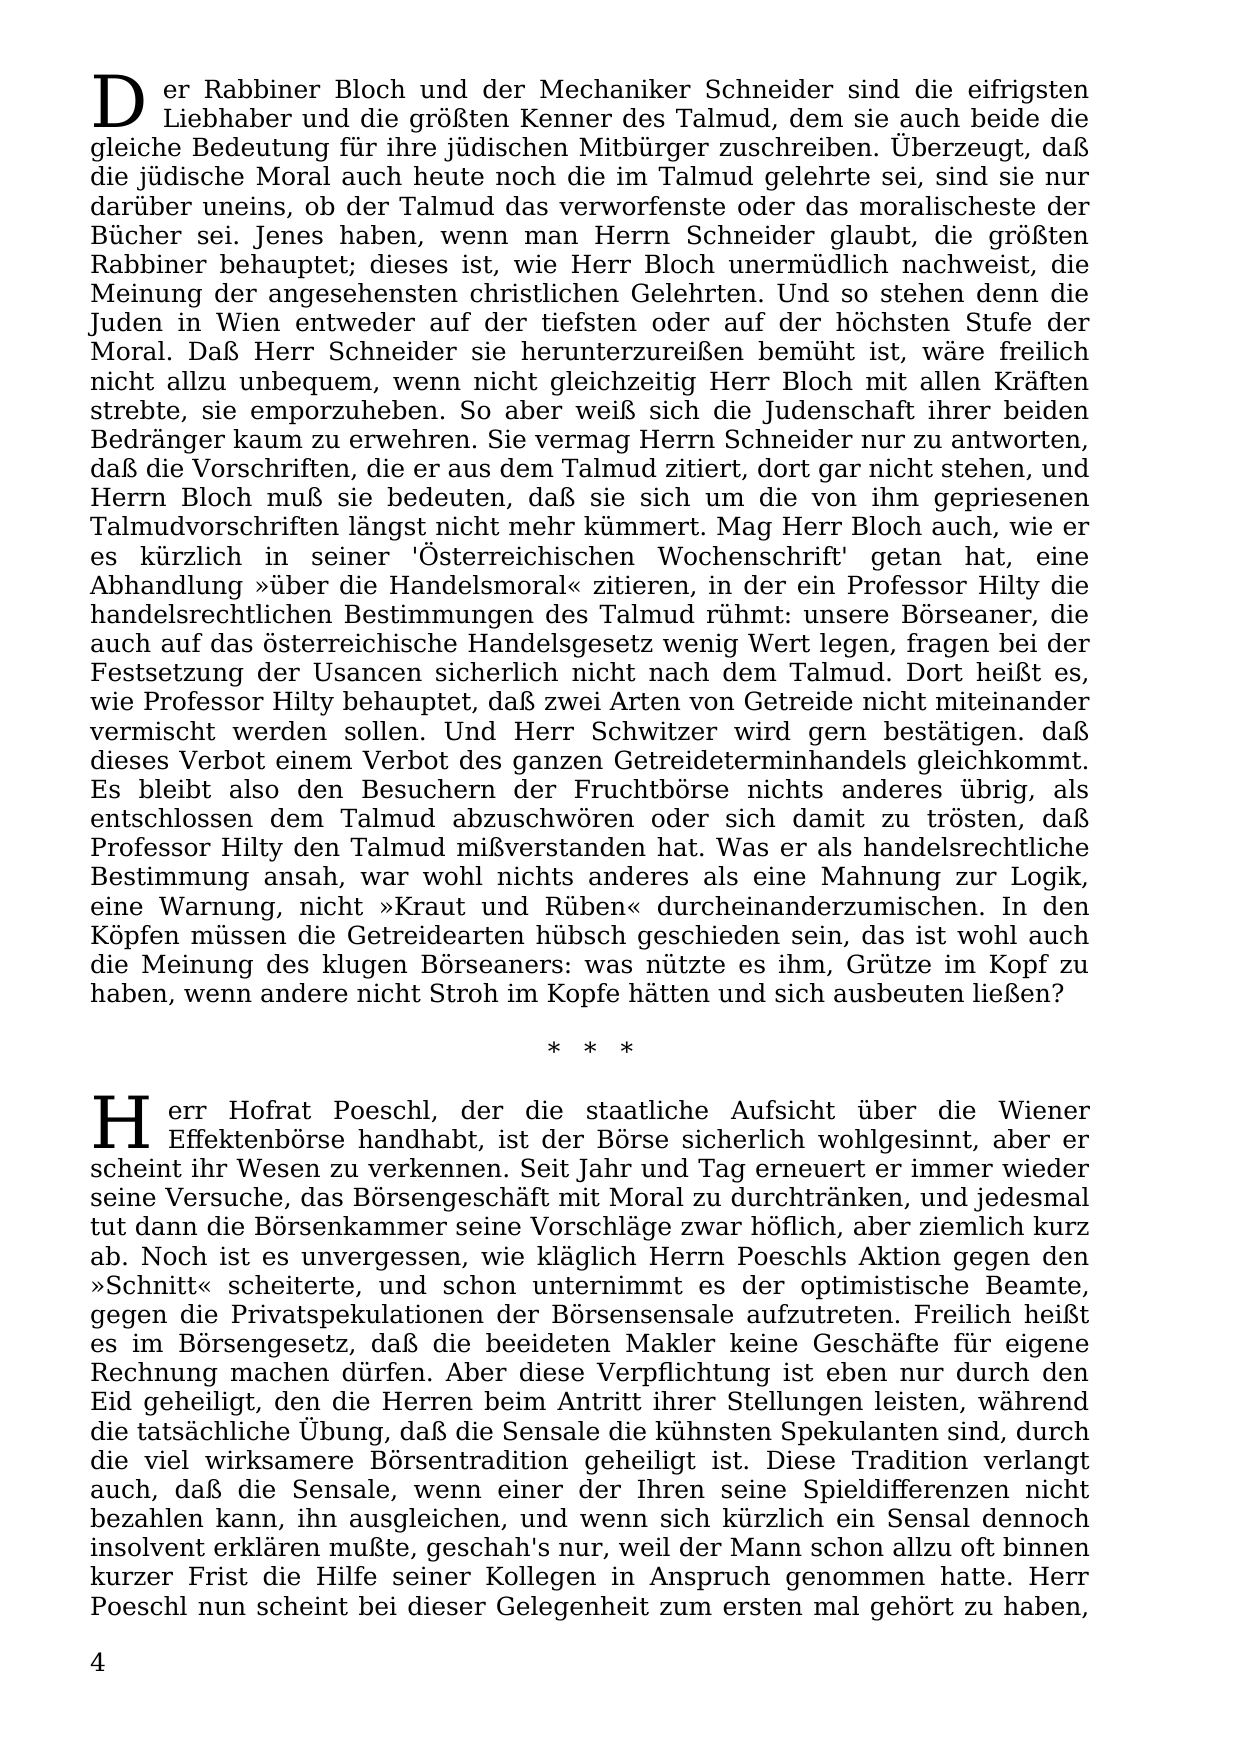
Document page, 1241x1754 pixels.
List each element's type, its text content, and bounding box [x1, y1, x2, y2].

text Herr Hofrat Poeschl, der die staatliche Aufsicht über die Wiener Effektenbörse handhabt, ist der Börse sicherlich wohlgesinnt, aber er scheint ihr Wesen zu verkennen. Seit Jahr und Tag erneuert er immer wieder seine Versuche, das Börsengeschäft mit Moral zu durchtränken, und jedesmal tut dann die Börsenkammer seine Vorschläge zwar höflich, aber ziemlich kurz ab. Noch ist es unvergessen, wie kläglich Herrn Poeschls Aktion gegen den »Schnitt« scheiterte, und schon unternimmt es der optimistische Beamte, gegen die Privatspekulationen der Börsensensale aufzutreten. Freilich heißt es im Börsengesetz, daß die beeideten Makler keine Geschäfte für eigene Rechnung machen dürfen. Aber diese Verpflichtung ist eben nur durch den Eid geheiligt, den die Herren beim Antritt ihrer Stellungen leisten, während die tatsächliche Übung, daß die Sensale die kühnsten Spekulanten sind, durch die viel wirksamere Börsentradition geheiligt ist. Diese Tradition verlangt auch, daß die Sensale, wenn einer der Ihren seine Spieldifferenzen nicht bezahlen kann, ihn ausgleichen, und wenn sich kürzlich ein Sensal dennoch insolvent erklären mußte, geschah's nur, weil der Mann schon allzu oft binnen kurzer Frist die Hilfe seiner Kollegen in Anspruch genommen hatte. Herr Poeschl nun scheint bei dieser Gelegenheit zum ersten mal gehört zu haben, [90, 1096, 1091, 1621]
text Der Rabbiner Bloch und der Mechaniker Schneider sind die eifrigsten Liebhaber und die größten Kenner des Talmud, dem sie auch beide die gleiche Bedeutung für ihre jüdischen Mitbürger zuschreiben. Überzeugt, daß die jüdische Moral auch heute noch die im Talmud gelehrte sei, sind sie nur darüber uneins, ob der Talmud das verworfenste oder das moralischeste der Bücher sei. Jenes haben, wenn man Herrn Schneider glaubt, die größten Rabbiner behauptet; dieses ist, wie Herr Bloch unermüdlich nachweist, die Meinung der angesehensten christlichen Gelehrten. Und so stehen denn die Juden in Wien entweder auf der tiefsten oder auf der höchsten Stufe der Moral. Daß Herr Schneider sie herunterzureißen bemüht ist, wäre freilich nicht allzu unbequem, wenn nicht gleichzeitig Herr Bloch mit allen Kräften strebte, sie emporzuheben. So aber weiß sich die Judenschaft ihrer beiden Bedränger kaum zu erwehren. Sie vermag Herrn Schneider nur zu antworten, daß die Vorschriften, die er aus dem Talmud zitiert, dort gar nicht stehen, und Herrn Bloch muß sie bedeuten, daß sie sich um die von ihm gepriesenen Talmudvorschriften längst nicht mehr kümmert. Mag Herr Bloch auch, wie er es kürzlich in seiner 'Österreichischen Wochenschrift' getan hat, eine Abhandlung »über die Handelsmoral« zitieren, in der ein Professor Hilty die handelsrechtlichen Bestimmungen des Talmud rühmt: unsere Börseaner, die auch auf das österreichische Handelsgesetz wenig Wert legen, fragen bei der Festsetzung der Usancen sicherlich nicht nach dem Talmud. Dort heißt es, wie Professor Hilty behauptet, daß zwei Arten von Getreide nicht miteinander vermischt werden sollen. Und Herr Schwitzer wird gern bestätigen. daß dieses Verbot einem Verbot des ganzen Getreideterminhandels gleichkommt. Es bleibt also den Besuchern der Fruchtbörse nichts anderes übrig, als entschlossen dem Talmud abzuschwören oder sich damit zu trösten, daß Professor Hilty den Talmud mißverstanden hat. Was er als handelsrechtliche Bestimmung ansah, war wohl nichts anderes als eine Mahnung zur Logik, eine Warnung, nicht »Kraut und Rüben« durcheinanderzumischen. In den Köpfen müssen die Getreidearten hübsch geschieden sein, das ist wohl auch die Meinung des klugen Börseaners: was nützte es ihm, Grütze im Kopf zu haben, wenn andere nicht Stroh im Kopfe hätten und sich ausbeuten ließen? [90, 75, 1091, 1008]
text * * * [90, 1037, 1091, 1067]
